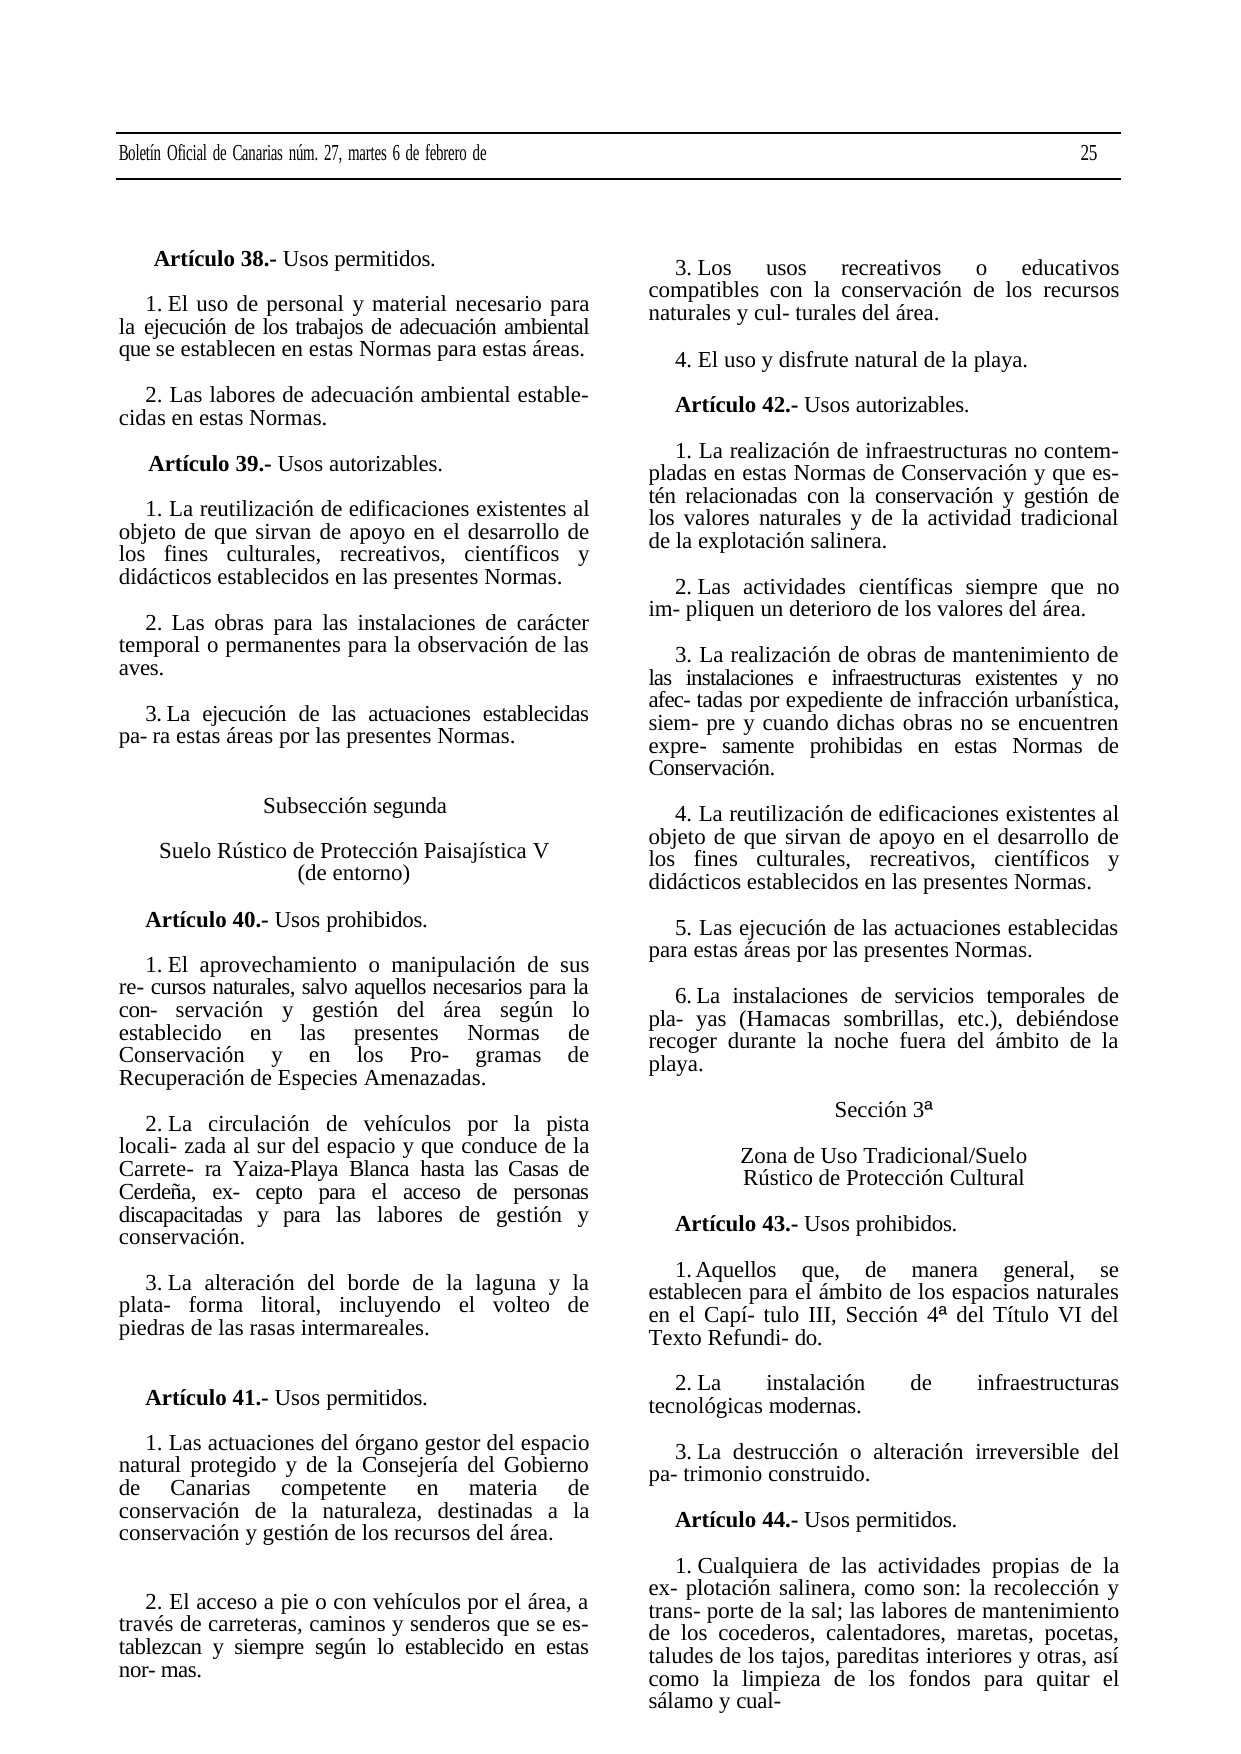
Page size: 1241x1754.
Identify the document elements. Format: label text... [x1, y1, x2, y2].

list Las ejecución de las actuaciones establecidas para estas áreas por las presentes Normas. [648, 917, 1119, 963]
list La reutilización de edificaciones existentes al objeto de que sirvan de apoyo en el desarrollo de los fines culturales, recreativos, científicos y didácticos establecidos en las presentes Normas. [648, 804, 1119, 894]
list Las actividades científicas siempre que no im- pliquen un deterioro de los valores del área. [648, 576, 1119, 622]
list El uso de personal y material necesario para la ejecución de los trabajos de adecuación ambiental que se establecen en estas Normas para estas áreas. [119, 294, 589, 362]
text Artículo 43.- Usos prohibidos. [675, 1211, 1132, 1237]
list Los usos recreativos o educativos compatibles con la conservación de los recursos naturales y cul- turales del área. [648, 257, 1119, 326]
text Subsección segunda [106, 792, 447, 818]
text Artículo 39.- Usos autorizables. [106, 450, 443, 477]
list La destrucción o alteración irreversible del pa- trimonio construido. [648, 1441, 1119, 1486]
list La circulación de vehículos por la pista locali- zada al sur del espacio y que conduce de la Carrete- ra Yaiza-Playa Blanca hasta las Casas de Cerdeña, ex- cepto para el acceso de personas discapacitadas y para las labores de gestión y conservación. [119, 1113, 589, 1250]
list Las actuaciones del órgano gestor del espacio natural protegido y de la Consejería del Gobierno de Canarias competente en materia de conservación de la naturaleza, destinadas a la conservación y gestión de los recursos del área. [119, 1432, 589, 1546]
list La alteración del borde de la laguna y la plata- forma litoral, incluyendo el volteo de piedras de las rasas intermareales. [119, 1273, 589, 1341]
list La realización de obras de mantenimiento de las instalaciones e infraestructuras existentes y no afec- tadas por expediente de infracción urbanística, siem- pre y cuando dichas obras no se encuentren expre- samente prohibidas en estas Normas de Conservación. [648, 645, 1119, 781]
list Las labores de adecuación ambiental estable- cidas en estas Normas. [119, 385, 589, 430]
list El uso y disfrute natural de la playa. [675, 346, 1132, 372]
text Sección 3ª [703, 1096, 1065, 1123]
list Aquellos que, de manera general, se establecen para el ámbito de los espacios naturales en el Capí- tulo III, Sección 4ª del Título VI del Texto Refundi- do. [648, 1259, 1119, 1350]
list La reutilización de edificaciones existentes al objeto de que sirvan de apoyo en el desarrollo de los fines culturales, recreativos, científicos y didácticos establecidos en las presentes Normas. [119, 499, 589, 589]
text Artículo 40.- Usos prohibidos. [145, 906, 594, 932]
text Artículo 42.- Usos autorizables. [675, 391, 1132, 418]
text Artículo 44.- Usos permitidos. [675, 1507, 1132, 1533]
list El acceso a pie o con vehículos por el área, a través de carreteras, caminos y senderos que se es- tablezcan y siempre según lo establecido en estas nor- mas. [119, 1592, 589, 1682]
text Artículo 38.- Usos permitidos. [106, 245, 436, 272]
list Las obras para las instalaciones de carácter temporal o permanentes para la observación de las aves. [119, 612, 590, 681]
text Suelo Rústico de Protección Paisajística V (de entorno) [159, 841, 572, 886]
list Cualquiera de las actividades propias de la ex- plotación salinera, como son: la recolección y trans- porte de la sal; las labores de mantenimiento de los cocederos, calentadores, maretas, pocetas, taludes de los tajos, pareditas interiores y otras, así como la limpieza de los fondos para quitar el sálamo y cual- [648, 1555, 1119, 1714]
list La ejecución de las actuaciones establecidas pa- ra estas áreas por las presentes Normas. [119, 703, 589, 749]
text Zona de Uso Tradicional/Suelo Rústico de Protección Cultural [703, 1145, 1065, 1190]
list La instalaciones de servicios temporales de pla- yas (Hamacas sombrillas, etc.), debiéndose recoger durante la noche fuera del ámbito de la playa. [648, 986, 1119, 1076]
text Artículo 41.- Usos permitidos. [145, 1384, 594, 1410]
list La instalación de infraestructuras tecnológicas modernas. [648, 1373, 1119, 1418]
list La realización de infraestructuras no contem- pladas en estas Normas de Conservación y que es- tén relacionadas con la conservación y gestión de los valores naturales y de la actividad tradicional de la explotación salinera. [648, 440, 1120, 553]
list El aprovechamiento o manipulación de sus re- cursos naturales, salvo aquellos necesarios para la con- servación y gestión del área según lo establecido en las presentes Normas de Conservación y en los Pro- gramas de Recuperación de Especies Amenazadas. [119, 954, 589, 1091]
